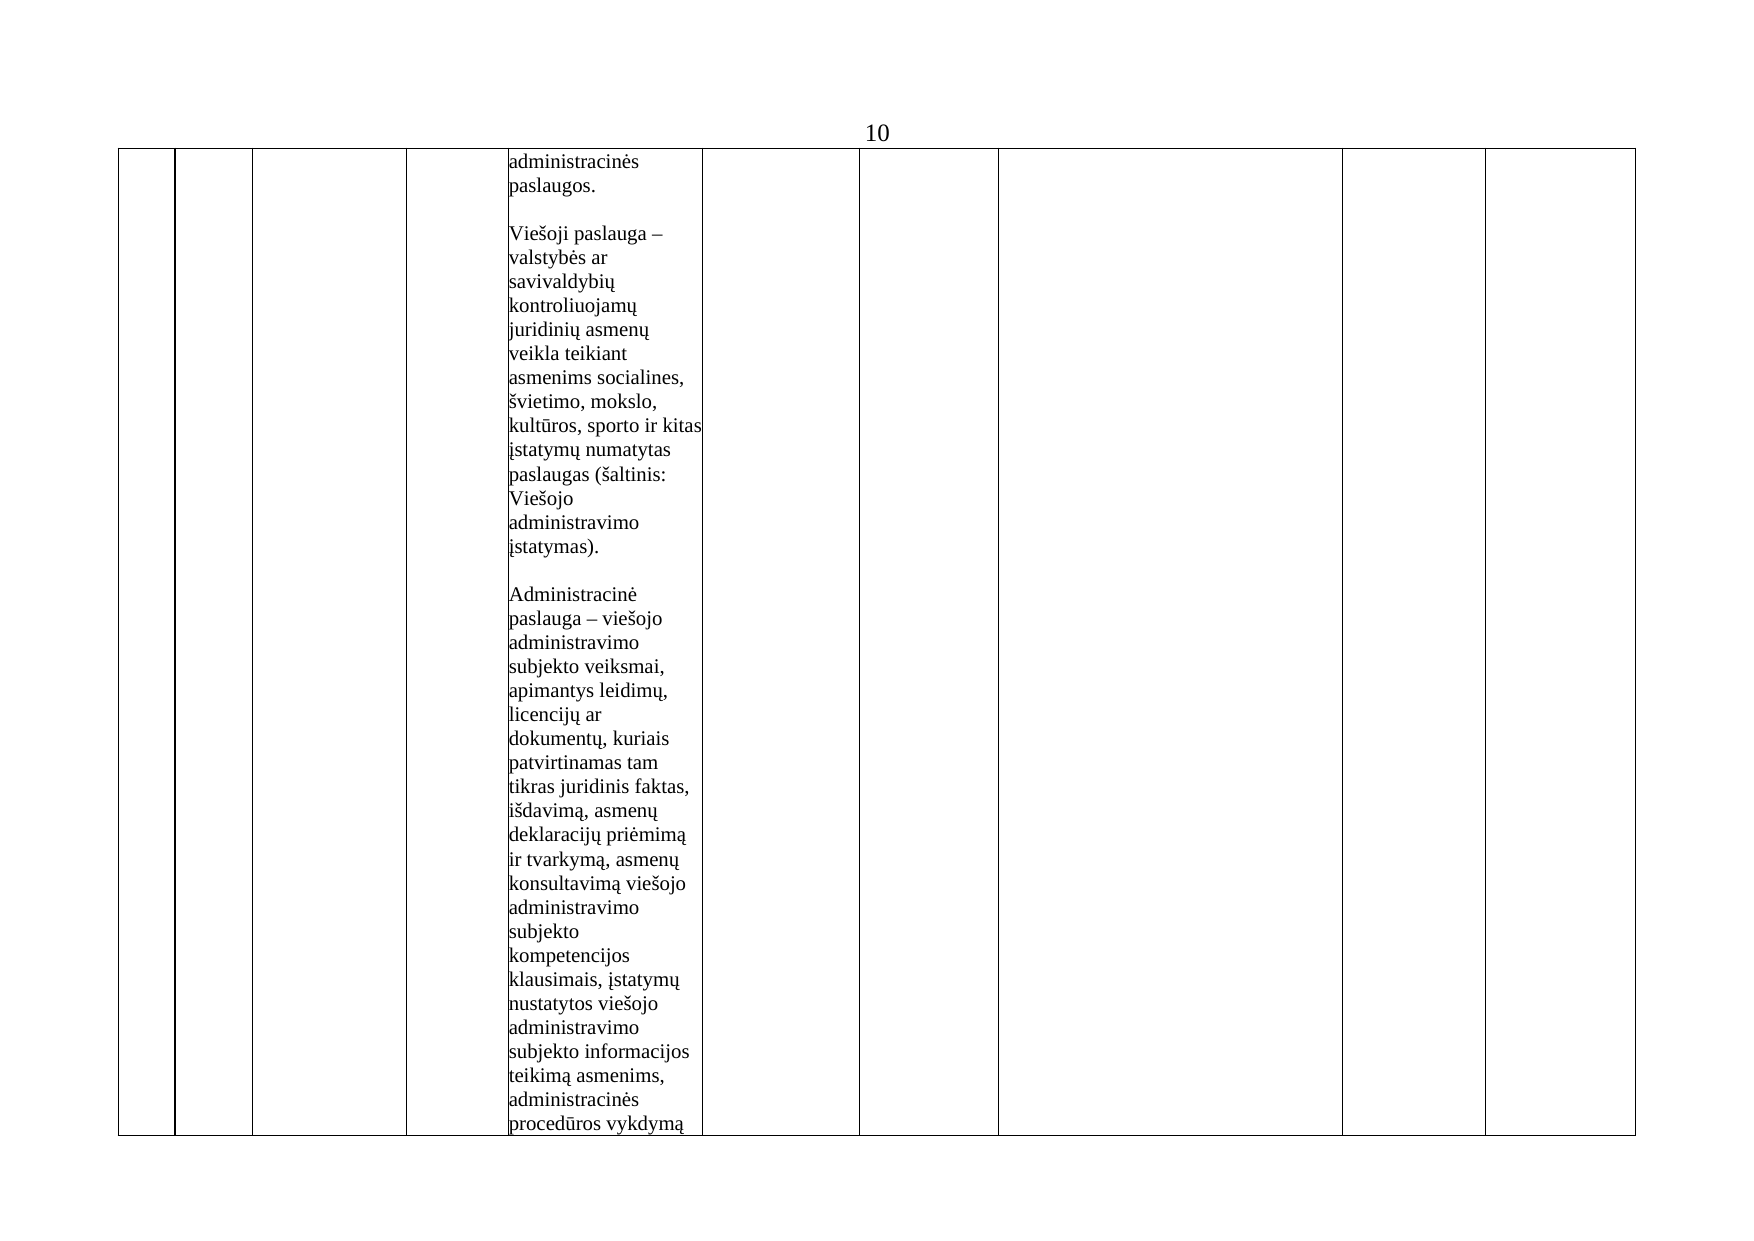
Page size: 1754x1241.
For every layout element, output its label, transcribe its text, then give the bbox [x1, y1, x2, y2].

table_cell [407, 149, 508, 1135]
table_cell [119, 149, 174, 1135]
table_cell [1486, 149, 1635, 1135]
table_cell R. N.906 [176, 149, 252, 1135]
table_cell [703, 149, 859, 1135]
table_cell [1343, 149, 1485, 1135]
table_cell [999, 149, 1342, 1135]
table_cell administracinės paslaugos. Viešoji paslauga – valstybės ar savivaldybių kontroliuojamų juridinių asmenų veikla teikiant asmenims socialines, švietimo, mokslo, kultūros, sporto ir kitas įstatymų numatytas paslaugas (šaltinis: Viešojo administravimo įstatymas). Administracinė paslauga – viešojo administravimo subjekto veiksmai, apimantys leidimų, licencijų ar dokumentų, kuriais patvirtinamas tam tikras juridinis faktas, išdavimą, asmenų deklaracijų priėmimą ir tvarkymą, asmenų konsultavimą viešojo administravimo subjekto kompetencijos klausimais, įstatymų nustatytos viešojo administravimo subjekto informacijos teikimą asmenims, administracinės procedūros vykdymą [509, 149, 702, 1135]
table_cell „Lietuvos gyventojų, manančių, kad iš jų prašoma ar tikimasi kyšio gaunant paslaugas, dalis“ [253, 149, 406, 1135]
table_cell [860, 149, 998, 1135]
